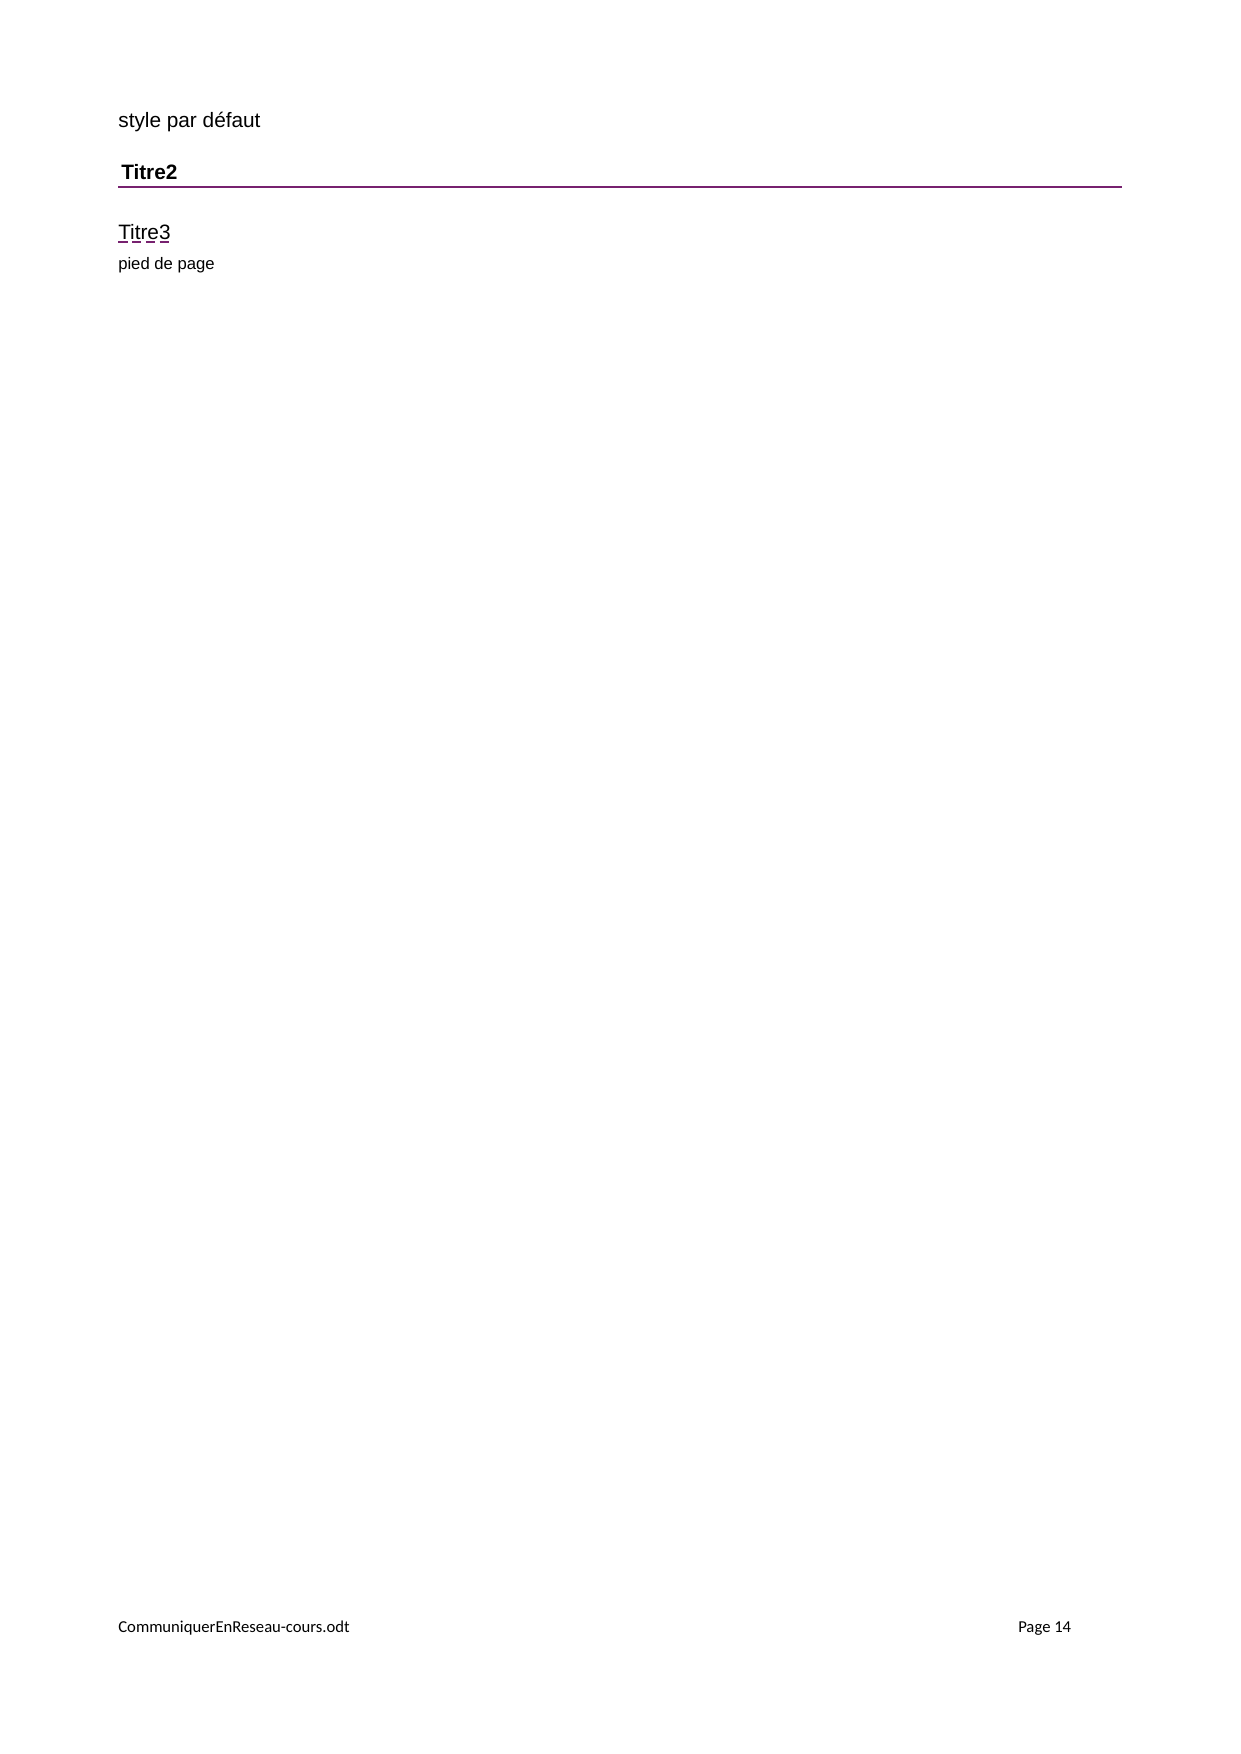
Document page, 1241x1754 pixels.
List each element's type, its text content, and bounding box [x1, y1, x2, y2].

text pied de page [118, 254, 1122, 273]
text style par défaut [118, 108, 1122, 132]
subtitle Titre2 [118, 157, 1122, 186]
subtitle Titre3 [118, 220, 1122, 244]
